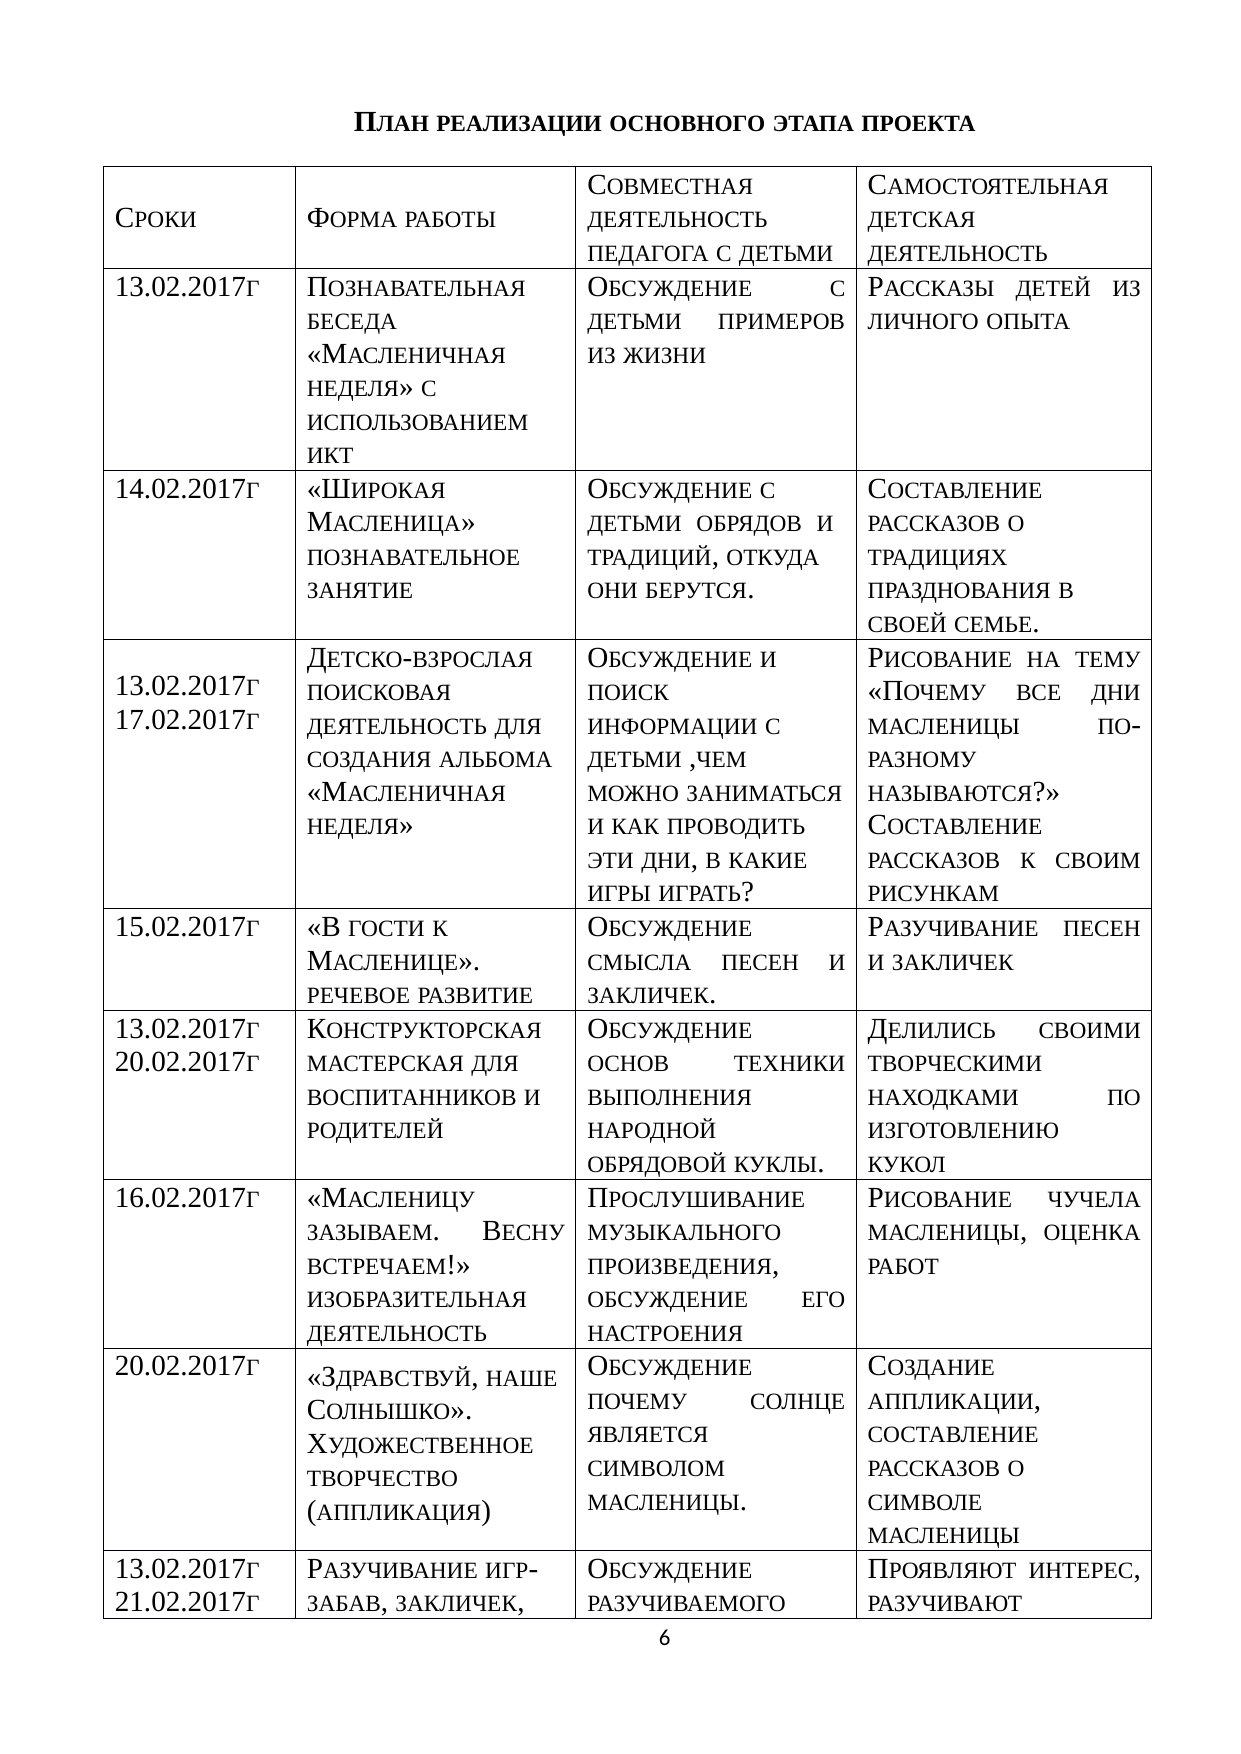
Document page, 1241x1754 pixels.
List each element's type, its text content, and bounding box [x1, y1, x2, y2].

table_cell «Широкая Масленица» познавательное занятие [296, 471, 575, 639]
table_cell 13.02.2017г 20.02.2017г [104, 1011, 295, 1179]
table_cell 13.02.2017г 21.02.2017г [104, 1551, 295, 1618]
table_cell 15.02.2017г [104, 909, 295, 1010]
table_cell Составление рассказов о традициях празднования в своей семье. [857, 471, 1151, 639]
table_cell «Масленицу зазываем. Весну встречаем!» изобразительная деятельность [296, 1180, 575, 1347]
table_cell Разучивание песен и закличек [857, 909, 1151, 1010]
table_cell Проявляют интерес, разучивают [857, 1551, 1151, 1618]
table_cell Обсуждение смысла песен и закличек. [576, 909, 856, 1010]
table_cell 20.02.2017г [104, 1349, 295, 1550]
table_header Совместная деятельность педагога с детьми [576, 167, 856, 268]
table_cell Рисование чучела масленицы, оценка работ [857, 1180, 1151, 1347]
table_cell Конструкторская мастерская для воспитанников и родителей [296, 1011, 575, 1179]
table_cell Обсуждение основ техники выполнения народной обрядовой куклы. [576, 1011, 856, 1179]
table_cell Делились своими творческими находками по изготовлению кукол [857, 1011, 1151, 1179]
table_cell Обсуждение с детьми примеров из жизни [576, 269, 856, 470]
table_cell 14.02.2017г [104, 471, 295, 639]
table_cell Детско-взрослая поисковая деятельность для создания альбома «Масленичная неделя» [296, 640, 575, 908]
table_cell «В гости к Масленице». речевое развитие [296, 909, 575, 1010]
table_cell Обсуждение разучиваемого [576, 1551, 856, 1618]
table_header Форма работы [296, 167, 575, 268]
table_cell 16.02.2017г [104, 1180, 295, 1347]
text План реализации основного этапа проекта [177, 104, 1152, 137]
table_cell Рисование на тему «Почему все дни масленицы по-разному называются?» Составление рассказов к своим рисункам [857, 640, 1151, 908]
table_cell Обсуждение почему солнце является символом масленицы. [576, 1349, 856, 1550]
table_cell Рассказы детей из личного опыта [857, 269, 1151, 470]
table_cell Разучивание игр-забав, закличек, [296, 1551, 575, 1618]
table_cell Обсуждение с детьми обрядов и традиций, откуда они берутся. [576, 471, 856, 639]
table_cell 13.02.2017г 17.02.2017г [104, 640, 295, 908]
table_cell Обсуждение и поиск информации с детьми ,чем можно заниматься и как проводить эти дни, в какие игры играть? [576, 640, 856, 908]
table_header Самостоятельная детская деятельность [857, 167, 1151, 268]
table_cell Прослушивание музыкального произведения, обсуждение его настроения [576, 1180, 856, 1347]
table_cell Создание аппликации, составление рассказов о символе масленицы [857, 1349, 1151, 1550]
table_header Сроки [104, 167, 295, 268]
table_cell «Здравствуй, наше Солнышко». Художественное творчество (аппликация) [296, 1349, 575, 1550]
table_cell Познавательная беседа «Масленичная неделя» с использованием икт [296, 269, 575, 470]
table_cell 13.02.2017г [104, 269, 295, 470]
